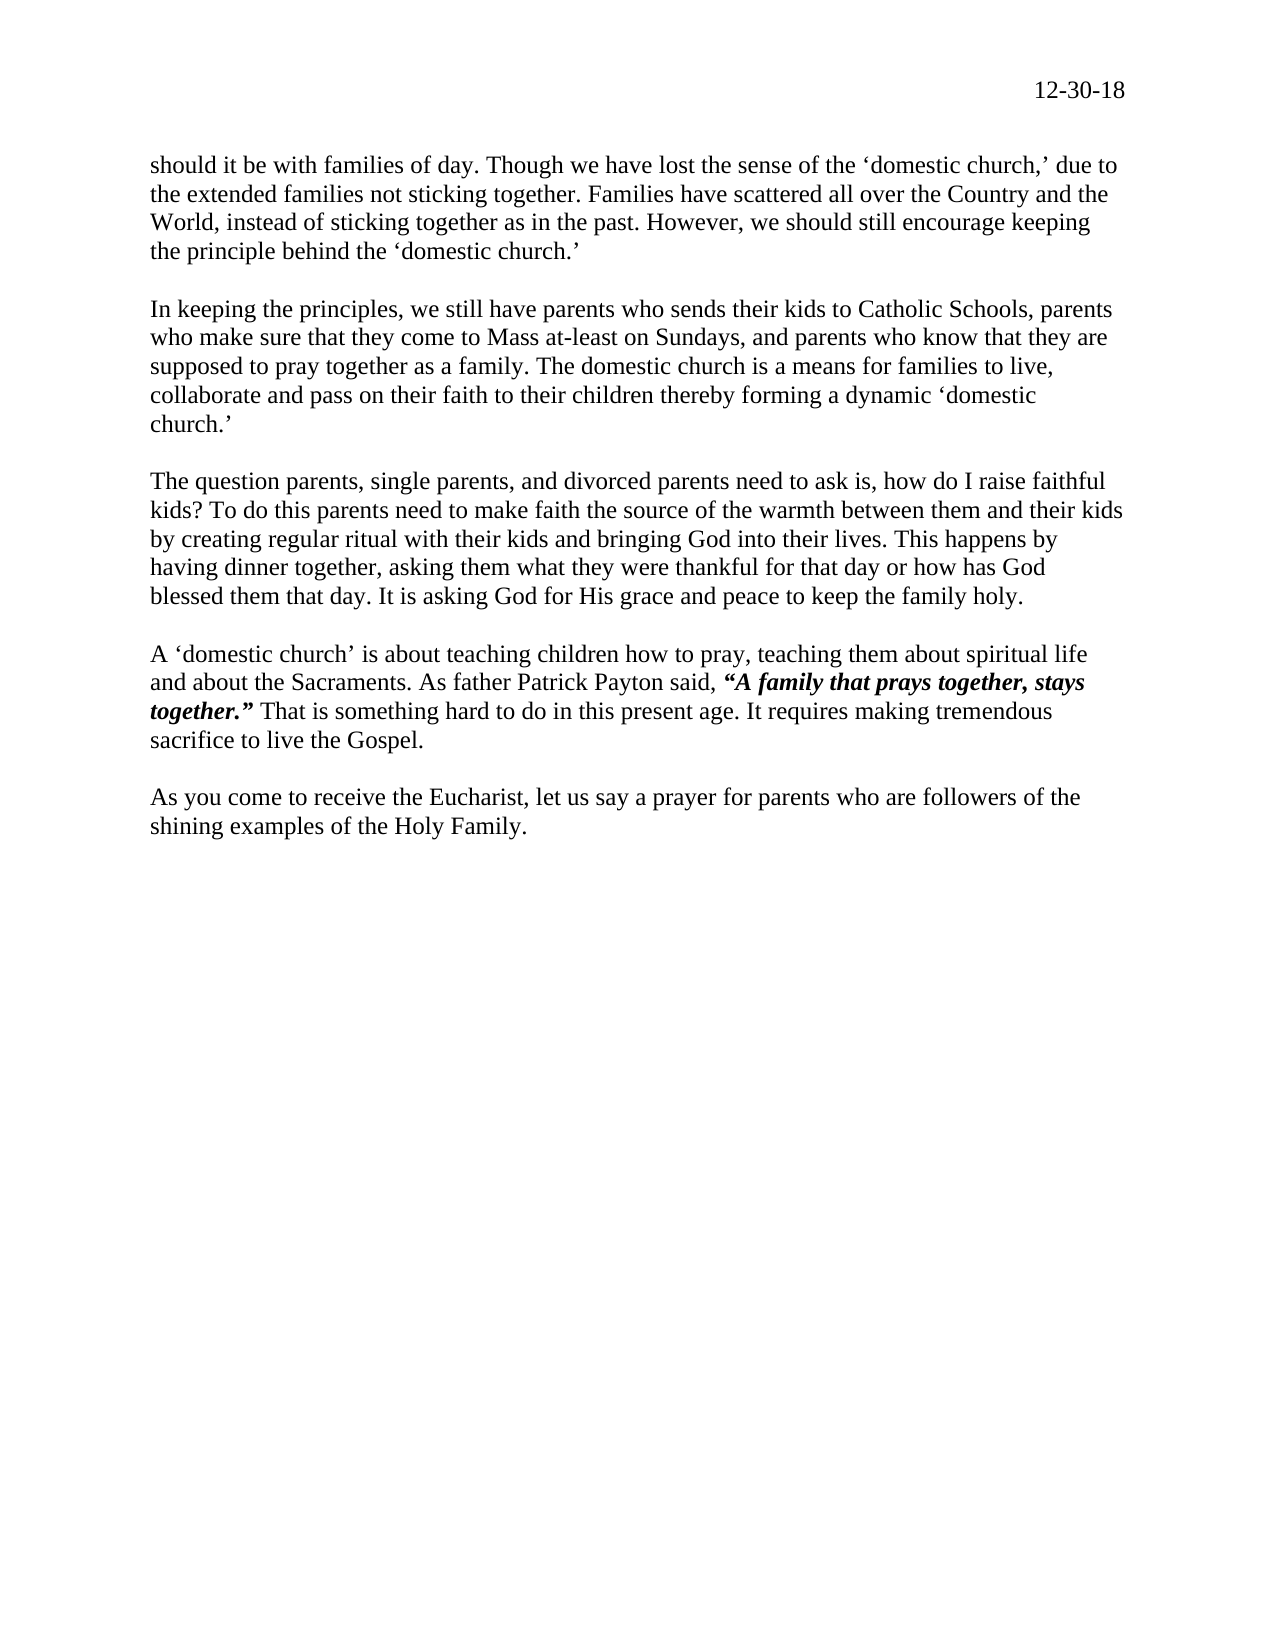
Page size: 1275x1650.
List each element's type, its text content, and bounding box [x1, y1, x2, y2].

text should it be with families of day. Though we have lost the sense of the ‘domestic church,’ due to the extended families not sticking together. Families have scattered all over the Country and the World, instead of sticking together as in the past. However, we should still encourage keeping the principle behind the ‘domestic church.’ [150, 150, 1125, 265]
text In keeping the principles, we still have parents who sends their kids to Catholic Schools, parents who make sure that they come to Mass at-least on Sundays, and parents who know that they are supposed to pray together as a family. The domestic church is a means for families to live, collaborate and pass on their faith to their children thereby forming a dynamic ‘domestic church.’ [150, 294, 1125, 437]
text A ‘domestic church’ is about teaching children how to pray, teaching them about spiritual life and about the Sacraments. As father Patrick Payton said, “A family that prays together, stays together.” That is something hard to do in this present age. It requires making tremendous sacrifice to live the Gospel. [150, 639, 1125, 754]
text As you come to receive the Eucharist, let us say a prayer for parents who are followers of the shining examples of the Holy Family. [150, 782, 1125, 840]
text The question parents, single parents, and divorced parents need to ask is, how do I raise faithful kids? To do this parents need to make faith the source of the warmth between them and their kids by creating regular ritual with their kids and bringing God into their lives. This happens by having dinner together, asking them what they were thankful for that day or how has God blessed them that day. It is asking God for His grace and peace to keep the family holy. [150, 466, 1125, 610]
